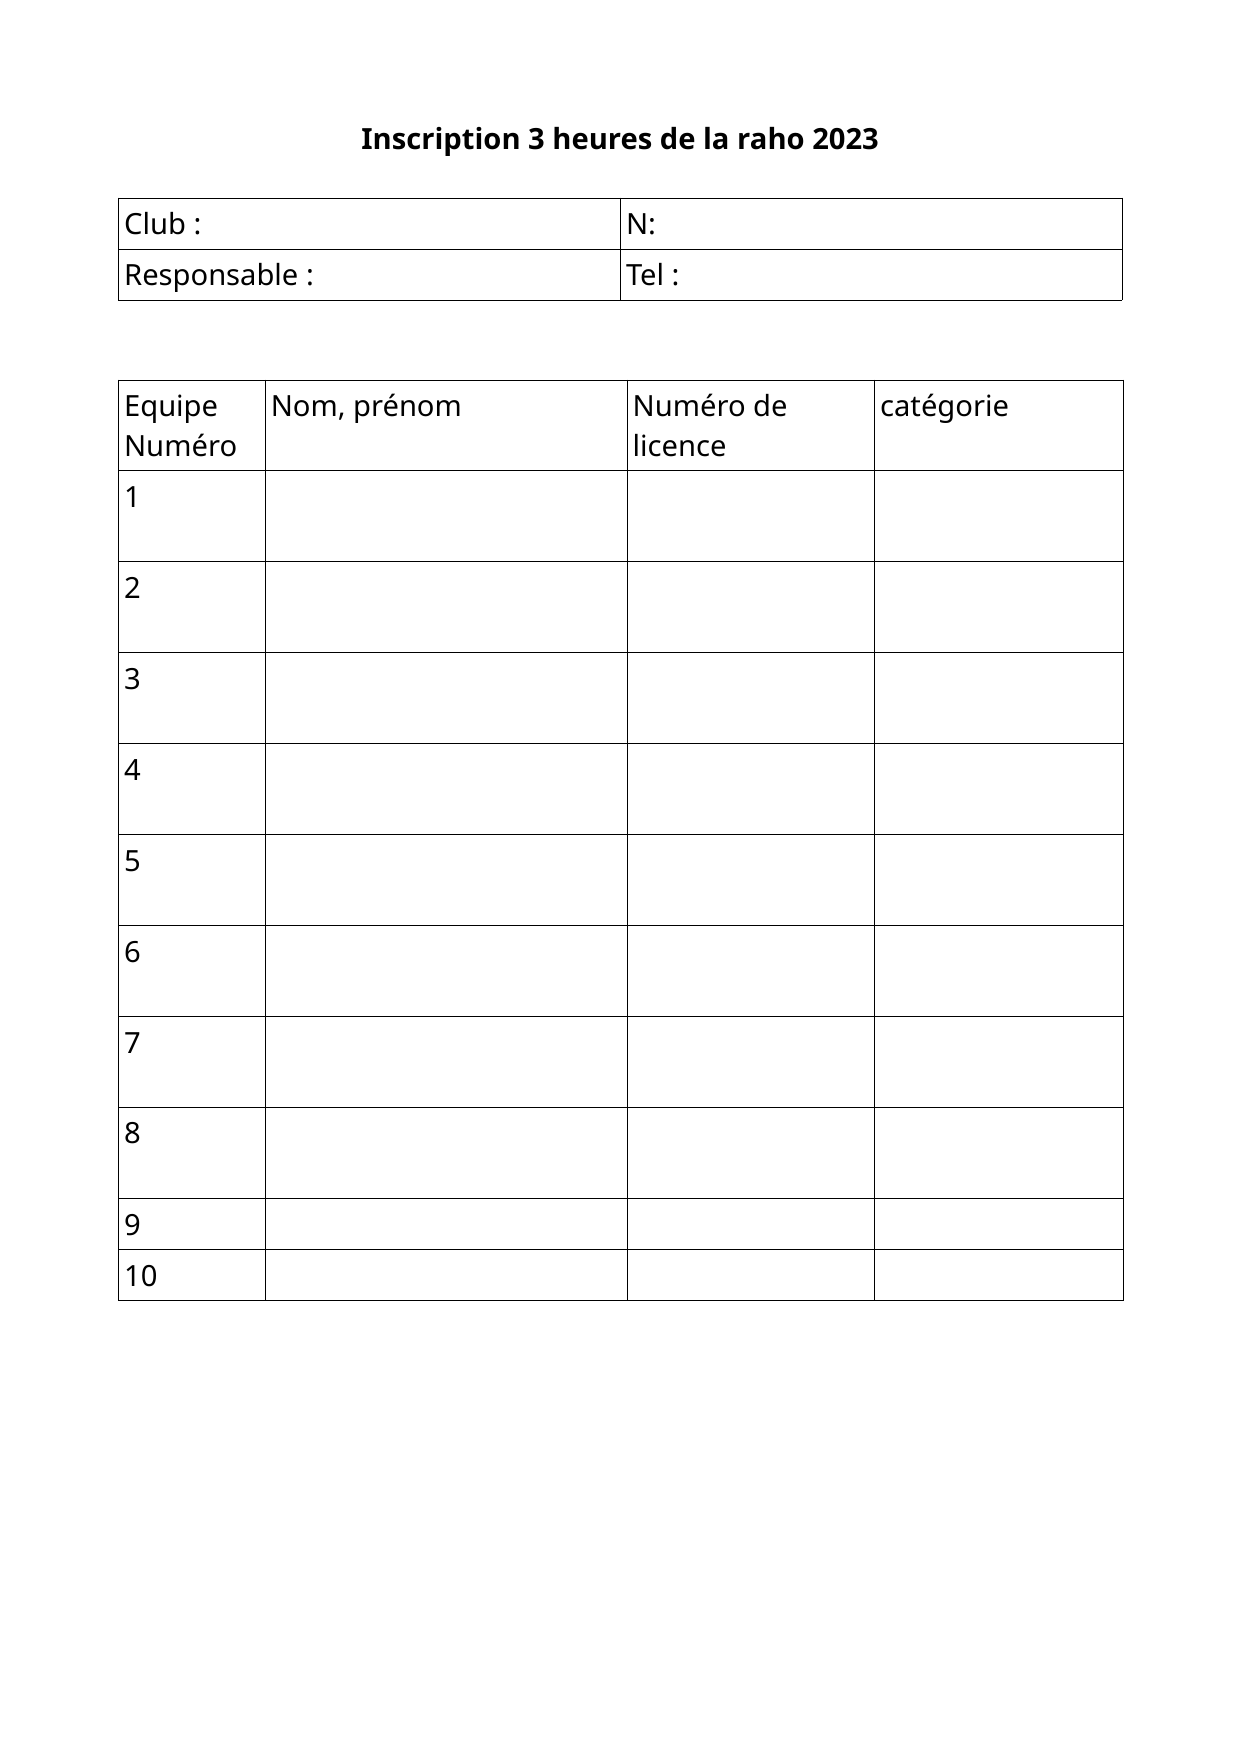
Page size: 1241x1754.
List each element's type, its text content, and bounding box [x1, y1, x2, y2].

table_cell [875, 1108, 1123, 1198]
table_cell [628, 1108, 874, 1198]
table_cell [628, 471, 874, 561]
table_cell [875, 1199, 1123, 1249]
table_cell [628, 1250, 874, 1300]
table_cell 1 [119, 471, 265, 561]
table_cell [628, 744, 874, 834]
table_cell [875, 1017, 1123, 1107]
text Inscription 3 heures de la raho 2023 [118, 118, 1122, 158]
table_cell [266, 926, 627, 1016]
table_cell [266, 1108, 627, 1198]
table_cell 9 [119, 1199, 265, 1249]
table_cell [875, 744, 1123, 834]
table_header Club : [119, 199, 620, 249]
table_cell [266, 835, 627, 925]
table_cell 6 [119, 926, 265, 1016]
table_cell [875, 1250, 1123, 1300]
table_cell Responsable : [119, 250, 620, 300]
table_cell 10 [119, 1250, 265, 1300]
table_cell [266, 744, 627, 834]
table_header Nom, prénom [266, 381, 627, 470]
table_header Numéro de licence [628, 381, 874, 470]
table_cell [266, 653, 627, 743]
table_cell [628, 926, 874, 1016]
table_cell [628, 835, 874, 925]
table_cell 7 [119, 1017, 265, 1107]
table_header Equipe Numéro [119, 381, 265, 470]
table_cell 8 [119, 1108, 265, 1198]
table_cell [266, 471, 627, 561]
table_cell [628, 1199, 874, 1249]
table_cell [875, 835, 1123, 925]
table_header N: [621, 199, 1122, 249]
table_cell [266, 562, 627, 652]
table_cell [875, 653, 1123, 743]
table_cell [628, 653, 874, 743]
table_header catégorie [875, 381, 1123, 470]
table_cell [628, 562, 874, 652]
table_cell [875, 471, 1123, 561]
table_cell 2 [119, 562, 265, 652]
table_cell [875, 926, 1123, 1016]
table_cell [266, 1250, 627, 1300]
table_cell 3 [119, 653, 265, 743]
table_cell Tel : [621, 250, 1122, 300]
table_cell [266, 1017, 627, 1107]
table_cell 5 [119, 835, 265, 925]
table_cell [628, 1017, 874, 1107]
table_cell [266, 1199, 627, 1249]
table_cell [875, 562, 1123, 652]
table_cell 4 [119, 744, 265, 834]
